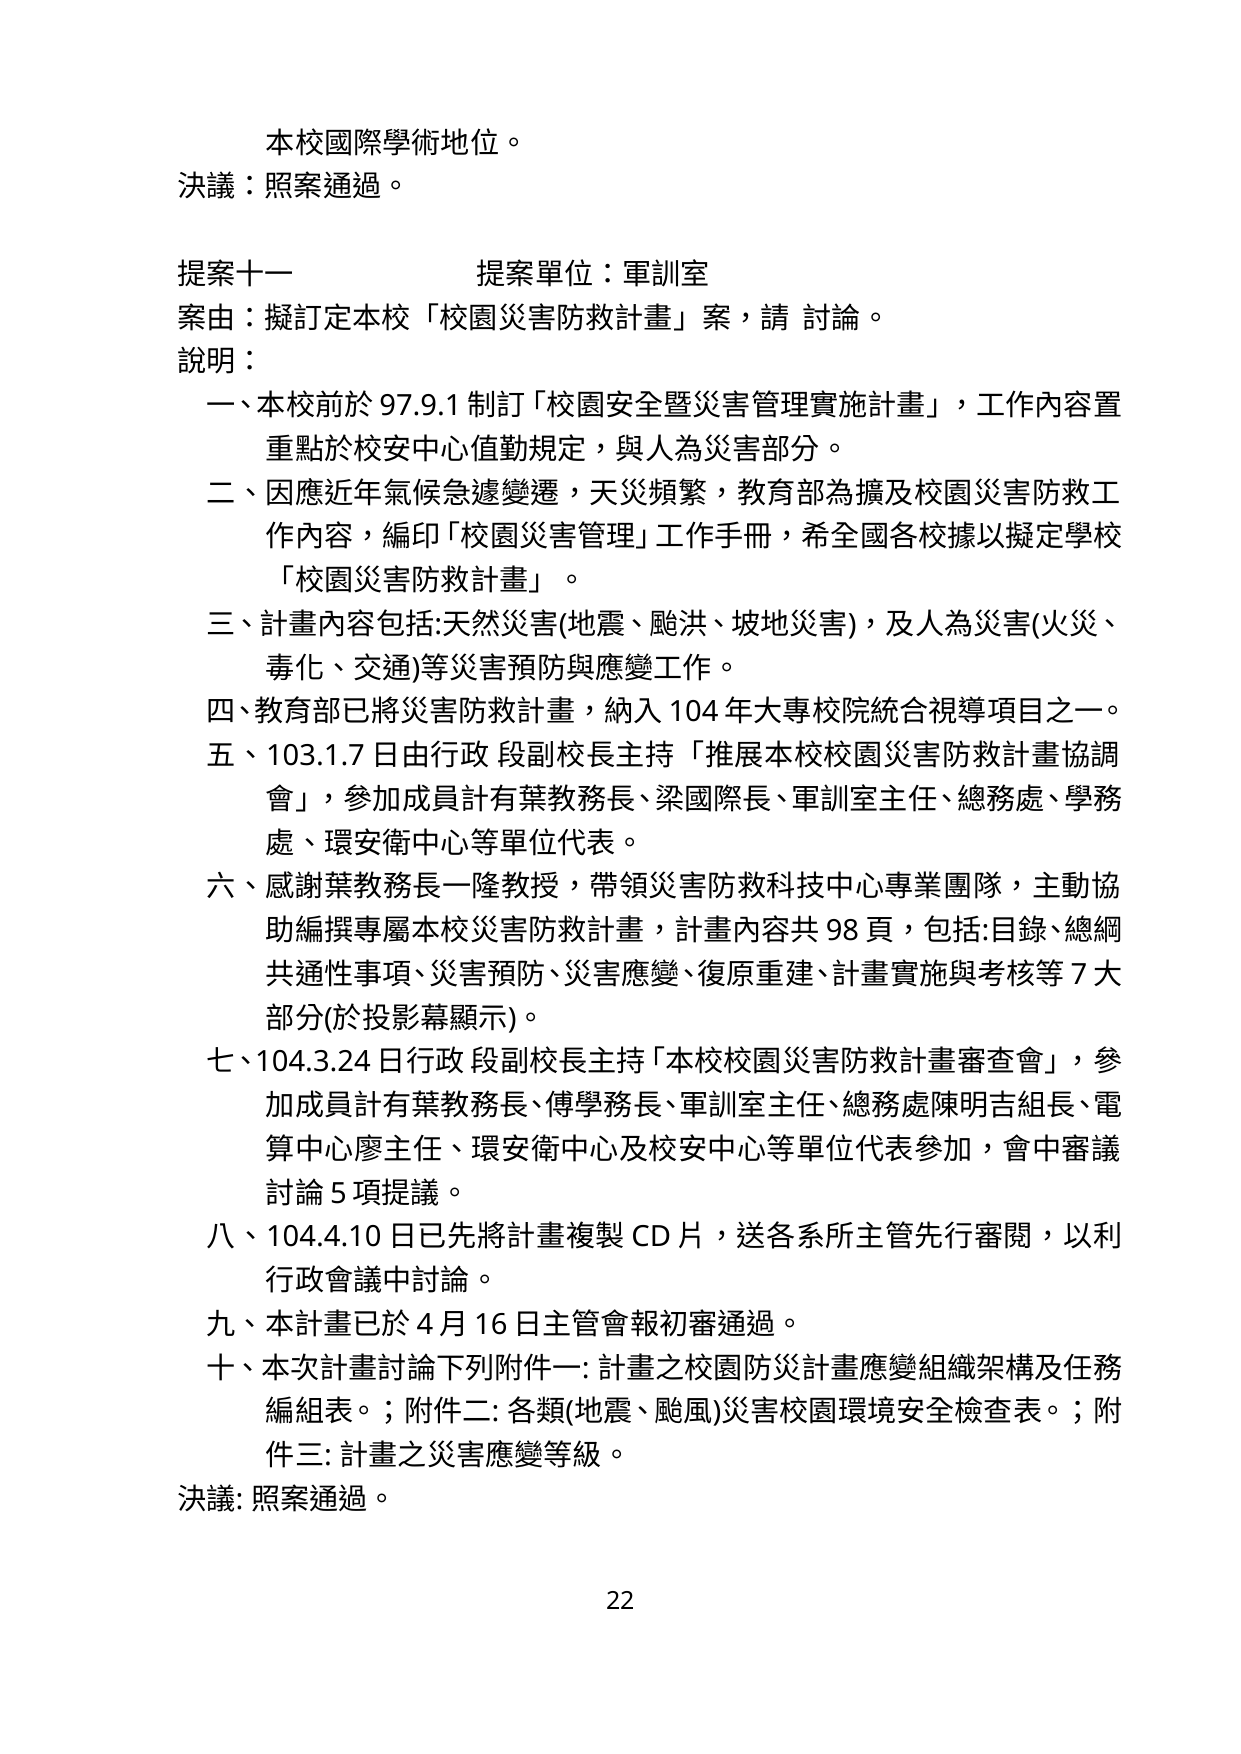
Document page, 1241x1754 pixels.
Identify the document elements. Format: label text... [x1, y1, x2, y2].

text 案由：擬訂定本校「校園災害防救計畫」案，請 討論。 [118, 293, 1122, 337]
text 決議：照案通過。 [118, 162, 1122, 206]
text 八、104.4.10日已先將計畫複製CD片，送各系所主管先行審閱，以利行政會議中討論。 [206, 1212, 1122, 1299]
text 五、103.1.7日由行政 段副校長主持「推展本校校園災害防救計畫協調會」，參加成員計有葉教務長、梁國際長、軍訓室主任、總務處、學務處、環安衛中心等單位代表。 [206, 731, 1122, 862]
text 十、本次計畫討論下列附件一: 計畫之校園防災計畫應變組織架構及任務編組表。；附件二: 各類(地震、颱風)災害校園環境安全檢查表。；附件三: 計畫之災害應變等級。 [206, 1343, 1122, 1474]
text 一、本校前於97.9.1制訂「校園安全暨災害管理實施計畫」，工作內容置重點於校安中心值勤規定，與人為災害部分。 [206, 381, 1122, 468]
text 提案十一 提案單位：軍訓室 [118, 249, 1122, 293]
text 七、104.3.24日行政 段副校長主持「本校校園災害防救計畫審查會」，參加成員計有葉教務長、傅學務長、軍訓室主任、總務處陳明吉組長、電算中心廖主任、環安衛中心及校安中心等單位代表參加，會中審議討論5項提議。 [206, 1037, 1122, 1212]
text 決議: 照案通過。 [118, 1474, 1122, 1518]
text 本校國際學術地位。 [207, 118, 1122, 162]
text 二、因應近年氣候急遽變遷，天災頻繁，教育部為擴及校園災害防救工作內容，編印「校園災害管理」工作手冊，希全國各校據以擬定學校「校園災害防救計畫」。 [206, 468, 1122, 599]
text 四、教育部已將災害防救計畫，納入104年大專校院統合視導項目之一。 [206, 687, 1122, 731]
text 六、感謝葉教務長一隆教授，帶領災害防救科技中心專業團隊，主動協助編撰專屬本校災害防救計畫，計畫內容共98頁，包括:目錄、總綱、共通性事項、災害預防、災害應變、復原重建、計畫實施與考核等7大部分(於投影幕顯示)。 [206, 862, 1122, 1037]
text 三、計畫內容包括:天然災害(地震、颱洪、坡地災害)，及人為災害(火災、毒化、交通)等災害預防與應變工作。 [206, 599, 1122, 687]
text 說明： [118, 337, 1122, 381]
text 九、本計畫已於4月16日主管會報初審通過。 [206, 1299, 1122, 1343]
